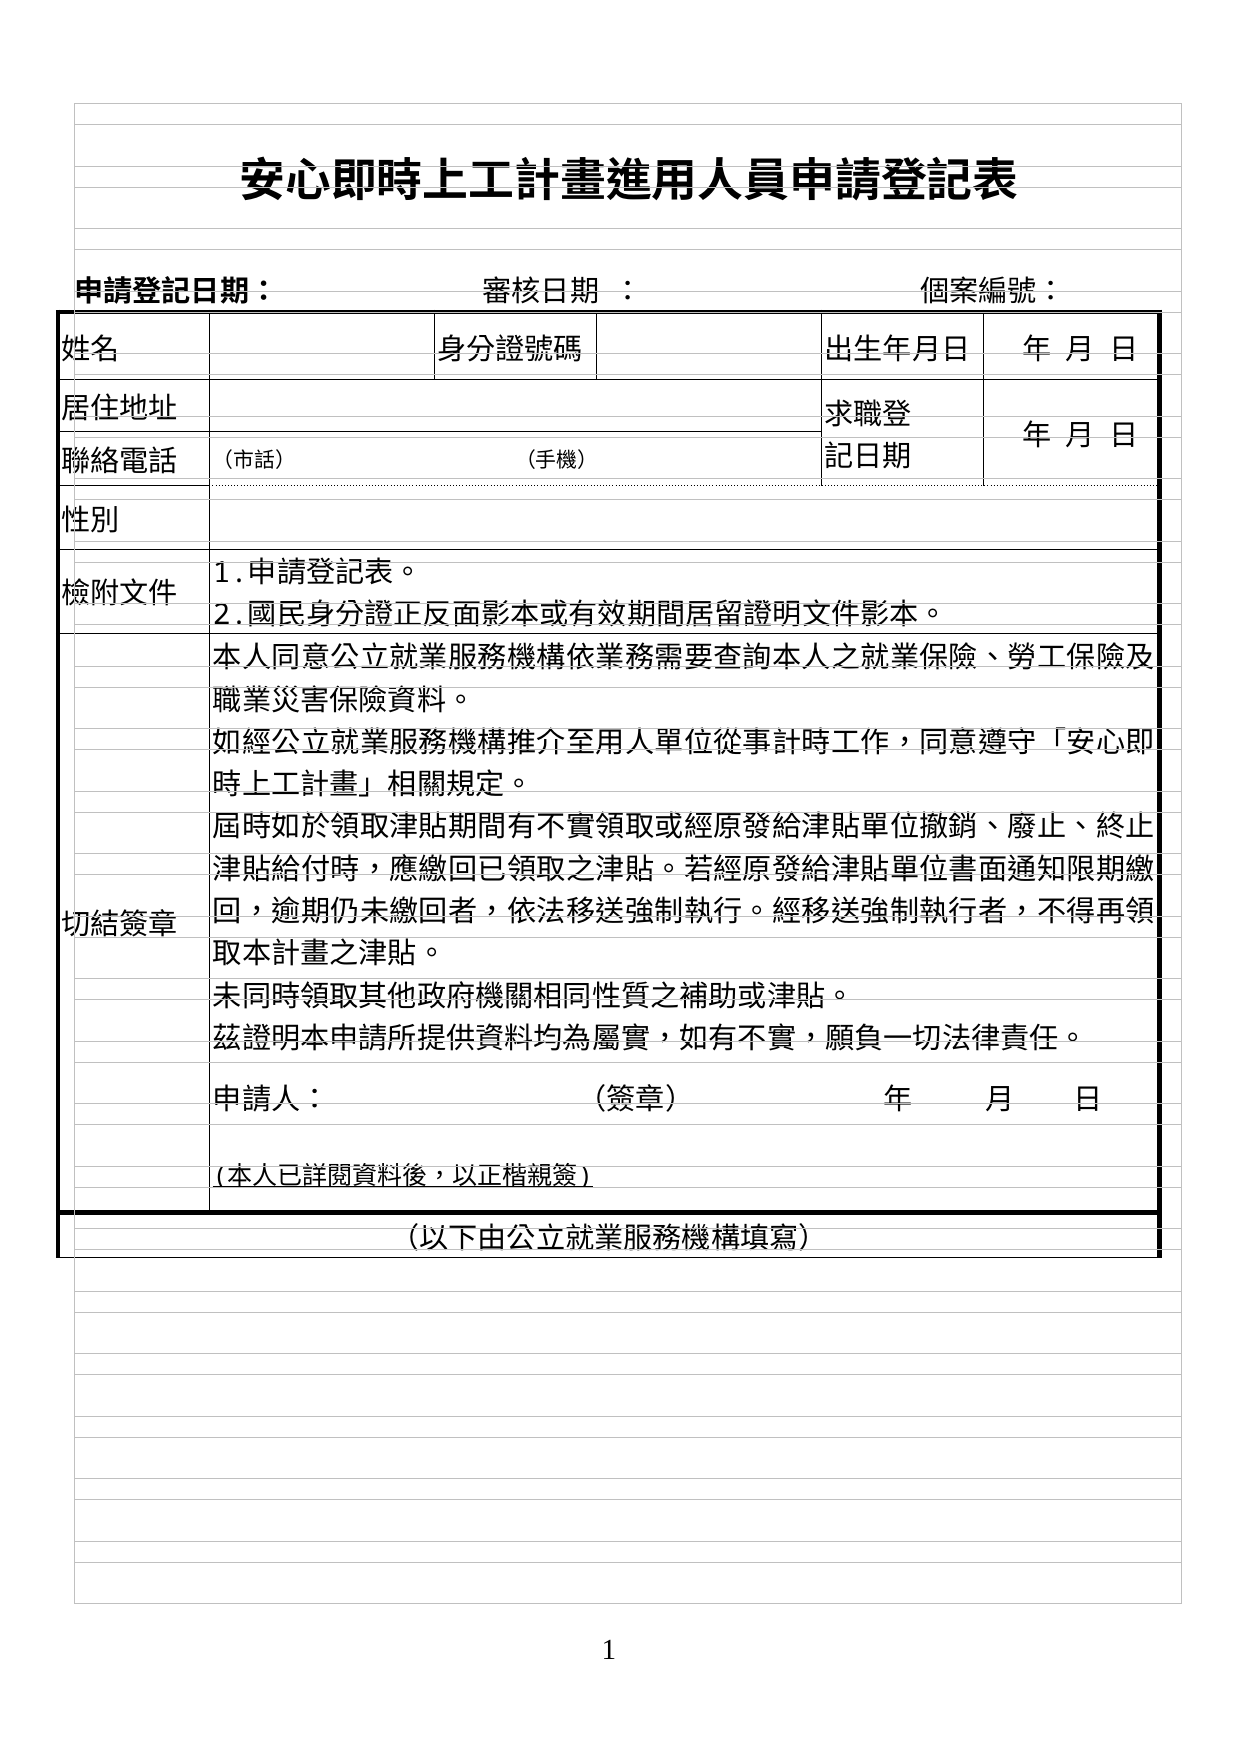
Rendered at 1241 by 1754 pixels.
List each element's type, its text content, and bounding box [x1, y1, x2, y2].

table_cell （以下由公立就業服務機構填寫） [803, 1229, 1157, 1249]
table_cell 1.申請登記表。 2.國民身分證正反面影本或有效期間居留證明文件影本。 [905, 604, 1157, 624]
table_cell 居住地址 [75, 380, 209, 416]
table_header 身分證號碼 [435, 314, 596, 353]
table_cell 切結簽章 [75, 854, 209, 874]
table_header [210, 354, 434, 374]
table_cell （以下由公立就業服務機構填寫） [610, 1229, 626, 1249]
text 安心即時上工計畫進用人員申請登記表 [550, 167, 622, 187]
table_cell [210, 417, 821, 431]
table_cell （市話） （手機） [210, 438, 821, 478]
table_cell （以下由公立就業服務機構填寫） [75, 1250, 1157, 1257]
table_cell 性別 [75, 500, 209, 541]
table_cell 1.申請登記表。 2.國民身分證正反面影本或有效期間居留證明文件影本。 [210, 563, 1157, 603]
table_header 姓名 [98, 339, 109, 346]
table_cell （以下由公立就業服務機構填寫） [701, 1229, 717, 1249]
table_cell 切結簽章 [75, 792, 209, 812]
table_cell （以下由公立就業服務機構填寫） [75, 1229, 414, 1249]
table_cell （以下由公立就業服務機構填寫） [759, 1229, 793, 1249]
table_cell 求職登 記日期 [822, 380, 983, 416]
table_header [597, 375, 821, 379]
table_cell 本人同意公立就業服務機構依業務需要查詢本人之就業保險、勞工保險及職業災害保險資料。 如經公立就業服務機構推介至用人單位從事計時工作，同意遵守「安心即時上工計畫」相關規定。 屆時如於領取津貼期間有不實領取或經原發給津貼單位撤銷、廢止、終止津貼給付時，應繳回已領取之津貼。若經原發給津貼單位書面通知限期繳回，逾期仍未繳回者，依法移送強制執行。經移送強制執行者，不得再領取本計畫之津貼。 未同時領取其他政府機關相同性質之補助或津貼。 茲證明本申請所提供資料均為屬實，如有不實，願負一切法律責任。 申請人： （簽章） 年 月 日 (本人已詳閱資料後，以正楷親簽) [210, 938, 1157, 978]
table_cell 本人同意公立就業服務機構依業務需要查詢本人之就業保險、勞工保險及職業災害保險資料。 如經公立就業服務機構推介至用人單位從事計時工作，同意遵守「安心即時上工計畫」相關規定。 屆時如於領取津貼期間有不實領取或經原發給津貼單位撤銷、廢止、終止津貼給付時，應繳回已領取之津貼。若經原發給津貼單位書面通知限期繳回，逾期仍未繳回者，依法移送強制執行。經移送強制執行者，不得再領取本計畫之津貼。 未同時領取其他政府機關相同性質之補助或津貼。 茲證明本申請所提供資料均為屬實，如有不實，願負一切法律責任。 申請人： （簽章） 年 月 日 (本人已詳閱資料後，以正楷親簽) [210, 688, 1157, 728]
subtitle 申請登記日期： 審核日期 ： 個案編號： [75, 292, 1181, 309]
text 安心即時上工計畫進用人員申請登記表 [918, 167, 962, 187]
table_header 年 月 日 [984, 375, 1157, 379]
table_cell 求職登 記日期 [822, 479, 983, 485]
table_cell [210, 485, 1157, 499]
table_cell 切結簽章 [75, 938, 209, 978]
table_header [597, 314, 821, 353]
text 安心即時上工計畫進用人員申請登記表 [954, 167, 992, 187]
table_cell 1.申請登記表。 2.國民身分證正反面影本或有效期間居留證明文件影本。 [429, 604, 465, 624]
table_cell 本人同意公立就業服務機構依業務需要查詢本人之就業保險、勞工保險及職業災害保險資料。 如經公立就業服務機構推介至用人單位從事計時工作，同意遵守「安心即時上工計畫」相關規定。 屆時如於領取津貼期間有不實領取或經原發給津貼單位撤銷、廢止、終止津貼給付時，應繳回已領取之津貼。若經原發給津貼單位書面通知限期繳回，逾期仍未繳回者，依法移送強制執行。經移送強制執行者，不得再領取本計畫之津貼。 未同時領取其他政府機關相同性質之補助或津貼。 茲證明本申請所提供資料均為屬實，如有不實，願負一切法律責任。 申請人： （簽章） 年 月 日 (本人已詳閱資料後，以正楷親簽) [210, 792, 1157, 812]
subtitle 申請登記日期： 審核日期 ： 個案編號： [75, 250, 1181, 291]
table_cell 切結簽章 [60, 634, 74, 1210]
table_cell 本人同意公立就業服務機構依業務需要查詢本人之就業保險、勞工保險及職業災害保險資料。 如經公立就業服務機構推介至用人單位從事計時工作，同意遵守「安心即時上工計畫」相關規定。 屆時如於領取津貼期間有不實領取或經原發給津貼單位撤銷、廢止、終止津貼給付時，應繳回已領取之津貼。若經原發給津貼單位書面通知限期繳回，逾期仍未繳回者，依法移送強制執行。經移送強制執行者，不得再領取本計畫之津貼。 未同時領取其他政府機關相同性質之補助或津貼。 茲證明本申請所提供資料均為屬實，如有不實，願負一切法律責任。 申請人： （簽章） 年 月 日 (本人已詳閱資料後，以正楷親簽) [210, 1042, 1157, 1062]
table_cell 切結簽章 [75, 917, 209, 937]
table_cell 1.申請登記表。 2.國民身分證正反面影本或有效期間居留證明文件影本。 [341, 604, 407, 624]
table_cell 本人同意公立就業服務機構依業務需要查詢本人之就業保險、勞工保險及職業災害保險資料。 如經公立就業服務機構推介至用人單位從事計時工作，同意遵守「安心即時上工計畫」相關規定。 屆時如於領取津貼期間有不實領取或經原發給津貼單位撤銷、廢止、終止津貼給付時，應繳回已領取之津貼。若經原發給津貼單位書面通知限期繳回，逾期仍未繳回者，依法移送強制執行。經移送強制執行者，不得再領取本計畫之津貼。 未同時領取其他政府機關相同性質之補助或津貼。 茲證明本申請所提供資料均為屬實，如有不實，願負一切法律責任。 申請人： （簽章） 年 月 日 (本人已詳閱資料後，以正楷親簽) [210, 979, 1157, 999]
table_cell 年 月 日 [984, 380, 1157, 416]
table_cell 本人同意公立就業服務機構依業務需要查詢本人之就業保險、勞工保險及職業災害保險資料。 如經公立就業服務機構推介至用人單位從事計時工作，同意遵守「安心即時上工計畫」相關規定。 屆時如於領取津貼期間有不實領取或經原發給津貼單位撤銷、廢止、終止津貼給付時，應繳回已領取之津貼。若經原發給津貼單位書面通知限期繳回，逾期仍未繳回者，依法移送強制執行。經移送強制執行者，不得再領取本計畫之津貼。 未同時領取其他政府機關相同性質之補助或津貼。 茲證明本申請所提供資料均為屬實，如有不實，願負一切法律責任。 申請人： （簽章） 年 月 日 (本人已詳閱資料後，以正楷親簽) [210, 634, 1157, 666]
table_cell 居住地址 [75, 417, 209, 431]
text 安心即時上工計畫進用人員申請登記表 [640, 167, 657, 187]
table_header [210, 314, 434, 353]
table_header 姓名 [102, 354, 114, 358]
table_cell （以下由公立就業服務機構填寫） [412, 1229, 441, 1249]
table_header [210, 375, 434, 379]
table_header 姓名 [75, 354, 209, 374]
table_cell [210, 500, 1157, 541]
table_header 身分證號碼 [435, 354, 596, 374]
text 安心即時上工計畫進用人員申請登記表 [76, 104, 1181, 124]
table_cell （以下由公立就業服務機構填寫） [586, 1229, 607, 1249]
table_cell 1.申請登記表。 2.國民身分證正反面影本或有效期間居留證明文件影本。 [467, 604, 523, 624]
table_cell 本人同意公立就業服務機構依業務需要查詢本人之就業保險、勞工保險及職業災害保險資料。 如經公立就業服務機構推介至用人單位從事計時工作，同意遵守「安心即時上工計畫」相關規定。 屆時如於領取津貼期間有不實領取或經原發給津貼單位撤銷、廢止、終止津貼給付時，應繳回已領取之津貼。若經原發給津貼單位書面通知限期繳回，逾期仍未繳回者，依法移送強制執行。經移送強制執行者，不得再領取本計畫之津貼。 未同時領取其他政府機關相同性質之補助或津貼。 茲證明本申請所提供資料均為屬實，如有不實，願負一切法律責任。 申請人： （簽章） 年 月 日 (本人已詳閱資料後，以正楷親簽) [584, 1167, 1157, 1187]
table_cell 切結簽章 [75, 1042, 209, 1062]
table_cell 年 月 日 [984, 479, 1157, 485]
table_cell 切結簽章 [75, 1167, 209, 1187]
text 安心即時上工計畫進用人員申請登記表 [410, 167, 440, 187]
table_cell （以下由公立就業服務機構填寫） [503, 1229, 584, 1249]
table_cell 切結簽章 [75, 634, 209, 666]
table_cell （以下由公立就業服務機構填寫） [661, 1229, 686, 1249]
table_cell 1.申請登記表。 2.國民身分證正反面影本或有效期間居留證明文件影本。 [703, 604, 787, 624]
table_cell 切結簽章 [75, 750, 209, 791]
table_cell 聯絡電話 [75, 432, 209, 437]
table_cell 切結簽章 [75, 688, 209, 728]
table_cell 本人同意公立就業服務機構依業務需要查詢本人之就業保險、勞工保險及職業災害保險資料。 如經公立就業服務機構推介至用人單位從事計時工作，同意遵守「安心即時上工計畫」相關規定。 屆時如於領取津貼期間有不實領取或經原發給津貼單位撤銷、廢止、終止津貼給付時，應繳回已領取之津貼。若經原發給津貼單位書面通知限期繳回，逾期仍未繳回者，依法移送強制執行。經移送強制執行者，不得再領取本計畫之津貼。 未同時領取其他政府機關相同性質之補助或津貼。 茲證明本申請所提供資料均為屬實，如有不實，願負一切法律責任。 申請人： （簽章） 年 月 日 (本人已詳閱資料後，以正楷親簽) [210, 750, 1157, 791]
table_cell 1.申請登記表。 2.國民身分證正反面影本或有效期間居留證明文件影本。 [851, 604, 902, 624]
table_cell 切結簽章 [75, 667, 209, 687]
table_cell 本人同意公立就業服務機構依業務需要查詢本人之就業保險、勞工保險及職業災害保險資料。 如經公立就業服務機構推介至用人單位從事計時工作，同意遵守「安心即時上工計畫」相關規定。 屆時如於領取津貼期間有不實領取或經原發給津貼單位撤銷、廢止、終止津貼給付時，應繳回已領取之津貼。若經原發給津貼單位書面通知限期繳回，逾期仍未繳回者，依法移送強制執行。經移送強制執行者，不得再領取本計畫之津貼。 未同時領取其他政府機關相同性質之補助或津貼。 茲證明本申請所提供資料均為屬實，如有不實，願負一切法律責任。 申請人： （簽章） 年 月 日 (本人已詳閱資料後，以正楷親簽) [210, 813, 1157, 853]
table_cell 切結簽章 [75, 1104, 209, 1124]
text 安心即時上工計畫進用人員申請登記表 [998, 167, 1181, 187]
table_cell 聯絡電話 [60, 432, 74, 485]
text 安心即時上工計畫進用人員申請登記表 [76, 188, 1181, 228]
table_cell （以下由公立就業服務機構填寫） [639, 1229, 661, 1249]
table_header 年 月 日 [1116, 339, 1131, 347]
table_cell [210, 479, 821, 485]
table_cell 檢附文件 [128, 586, 139, 595]
table_cell 本人同意公立就業服務機構依業務需要查詢本人之就業保險、勞工保險及職業災害保險資料。 如經公立就業服務機構推介至用人單位從事計時工作，同意遵守「安心即時上工計畫」相關規定。 屆時如於領取津貼期間有不實領取或經原發給津貼單位撤銷、廢止、終止津貼給付時，應繳回已領取之津貼。若經原發給津貼單位書面通知限期繳回，逾期仍未繳回者，依法移送強制執行。經移送強制執行者，不得再領取本計畫之津貼。 未同時領取其他政府機關相同性質之補助或津貼。 茲證明本申請所提供資料均為屬實，如有不實，願負一切法律責任。 申請人： （簽章） 年 月 日 (本人已詳閱資料後，以正楷親簽) [210, 1104, 1157, 1124]
table_cell （以下由公立就業服務機構填寫） [60, 1215, 74, 1257]
table_cell 居住地址 [60, 380, 74, 431]
table_cell 聯絡電話 [75, 479, 209, 485]
table_cell 年 月 日 [1116, 425, 1131, 433]
table_header 年 月 日 [984, 354, 1157, 374]
table_cell 檢附文件 [75, 604, 209, 624]
table_cell 切結簽章 [75, 875, 209, 916]
table_header 年 月 日 [984, 314, 1157, 353]
table_header [597, 354, 821, 374]
table_cell （以下由公立就業服務機構填寫） [731, 1229, 757, 1249]
table_cell （以下由公立就業服務機構填寫） [440, 1229, 461, 1249]
table_cell 切結簽章 [75, 813, 209, 853]
table_cell 年 月 日 [984, 438, 1157, 478]
table_cell 聯絡電話 [75, 438, 209, 478]
table_cell （以下由公立就業服務機構填寫） [463, 1229, 480, 1249]
table_cell 切結簽章 [75, 979, 209, 999]
table_cell 求職登 記日期 [822, 417, 983, 437]
table_cell 本人同意公立就業服務機構依業務需要查詢本人之就業保險、勞工保險及職業災害保險資料。 如經公立就業服務機構推介至用人單位從事計時工作，同意遵守「安心即時上工計畫」相關規定。 屆時如於領取津貼期間有不實領取或經原發給津貼單位撤銷、廢止、終止津貼給付時，應繳回已領取之津貼。若經原發給津貼單位書面通知限期繳回，逾期仍未繳回者，依法移送強制執行。經移送強制執行者，不得再領取本計畫之津貼。 未同時領取其他政府機關相同性質之補助或津貼。 茲證明本申請所提供資料均為屬實，如有不實，願負一切法律責任。 申請人： （簽章） 年 月 日 (本人已詳閱資料後，以正楷親簽) [210, 875, 1157, 916]
table_cell 切結簽章 [75, 1000, 209, 1041]
table_cell 1.申請登記表。 2.國民身分證正反面影本或有效期間居留證明文件影本。 [578, 604, 617, 624]
text 安心即時上工計畫進用人員申請登記表 [76, 125, 1181, 166]
table_cell 本人同意公立就業服務機構依業務需要查詢本人之就業保險、勞工保險及職業災害保險資料。 如經公立就業服務機構推介至用人單位從事計時工作，同意遵守「安心即時上工計畫」相關規定。 屆時如於領取津貼期間有不實領取或經原發給津貼單位撤銷、廢止、終止津貼給付時，應繳回已領取之津貼。若經原發給津貼單位書面通知限期繳回，逾期仍未繳回者，依法移送強制執行。經移送強制執行者，不得再領取本計畫之津貼。 未同時領取其他政府機關相同性質之補助或津貼。 茲證明本申請所提供資料均為屬實，如有不實，願負一切法律責任。 申請人： （簽章） 年 月 日 (本人已詳閱資料後，以正楷親簽) [210, 1125, 1157, 1166]
table_cell 切結簽章 [75, 1063, 209, 1103]
text 安心即時上工計畫進用人員申請登記表 [692, 167, 716, 187]
table_cell 求職登 記日期 [822, 438, 983, 478]
table_cell 性別 [75, 486, 209, 499]
table_cell 檢附文件 [60, 550, 74, 633]
table_header 姓名 [65, 343, 71, 352]
table_header 出生年月日 [822, 375, 983, 379]
table_cell （以下由公立就業服務機構填寫） [777, 1229, 805, 1249]
text 安心即時上工計畫進用人員申請登記表 [723, 167, 793, 187]
table_cell 1.申請登記表。 2.國民身分證正反面影本或有效期間居留證明文件影本。 [210, 550, 1157, 562]
table_cell 性別 [60, 486, 74, 548]
table_cell 性別 [75, 542, 209, 548]
table_header 姓名 [60, 314, 74, 379]
text 安心即時上工計畫進用人員申請登記表 [76, 167, 335, 187]
text 安心即時上工計畫進用人員申請登記表 [831, 167, 890, 187]
table_header 出生年月日 [822, 354, 983, 374]
table_header 姓名 [75, 314, 209, 353]
table_cell 切結簽章 [75, 1125, 209, 1166]
table_cell 本人同意公立就業服務機構依業務需要查詢本人之就業保險、勞工保險及職業災害保險資料。 如經公立就業服務機構推介至用人單位從事計時工作，同意遵守「安心即時上工計畫」相關規定。 屆時如於領取津貼期間有不實領取或經原發給津貼單位撤銷、廢止、終止津貼給付時，應繳回已領取之津貼。若經原發給津貼單位書面通知限期繳回，逾期仍未繳回者，依法移送強制執行。經移送強制執行者，不得再領取本計畫之津貼。 未同時領取其他政府機關相同性質之補助或津貼。 茲證明本申請所提供資料均為屬實，如有不實，願負一切法律責任。 申請人： （簽章） 年 月 日 (本人已詳閱資料後，以正楷親簽) [210, 917, 1157, 937]
table_cell 本人同意公立就業服務機構依業務需要查詢本人之就業保險、勞工保險及職業災害保險資料。 如經公立就業服務機構推介至用人單位從事計時工作，同意遵守「安心即時上工計畫」相關規定。 屆時如於領取津貼期間有不實領取或經原發給津貼單位撤銷、廢止、終止津貼給付時，應繳回已領取之津貼。若經原發給津貼單位書面通知限期繳回，逾期仍未繳回者，依法移送強制執行。經移送強制執行者，不得再領取本計畫之津貼。 未同時領取其他政府機關相同性質之補助或津貼。 茲證明本申請所提供資料均為屬實，如有不實，願負一切法律責任。 申請人： （簽章） 年 月 日 (本人已詳閱資料後，以正楷親簽) [210, 1063, 1157, 1103]
table_cell [210, 380, 821, 416]
table_cell 本人同意公立就業服務機構依業務需要查詢本人之就業保險、勞工保險及職業災害保險資料。 如經公立就業服務機構推介至用人單位從事計時工作，同意遵守「安心即時上工計畫」相關規定。 屆時如於領取津貼期間有不實領取或經原發給津貼單位撤銷、廢止、終止津貼給付時，應繳回已領取之津貼。若經原發給津貼單位書面通知限期繳回，逾期仍未繳回者，依法移送強制執行。經移送強制執行者，不得再領取本計畫之津貼。 未同時領取其他政府機關相同性質之補助或津貼。 茲證明本申請所提供資料均為屬實，如有不實，願負一切法律責任。 申請人： （簽章） 年 月 日 (本人已詳閱資料後，以正楷親簽) [210, 1188, 1157, 1210]
table_cell （以下由公立就業服務機構填寫） [75, 1215, 1157, 1228]
text 安心即時上工計畫進用人員申請登記表 [494, 167, 544, 187]
text 安心即時上工計畫進用人員申請登記表 [446, 167, 488, 187]
table_cell 本人同意公立就業服務機構依業務需要查詢本人之就業保險、勞工保險及職業災害保險資料。 如經公立就業服務機構推介至用人單位從事計時工作，同意遵守「安心即時上工計畫」相關規定。 屆時如於領取津貼期間有不實領取或經原發給津貼單位撤銷、廢止、終止津貼給付時，應繳回已領取之津貼。若經原發給津貼單位書面通知限期繳回，逾期仍未繳回者，依法移送強制執行。經移送強制執行者，不得再領取本計畫之津貼。 未同時領取其他政府機關相同性質之補助或津貼。 茲證明本申請所提供資料均為屬實，如有不實，願負一切法律責任。 申請人： （簽章） 年 月 日 (本人已詳閱資料後，以正楷親簽) [210, 667, 1157, 687]
table_cell 1.申請登記表。 2.國民身分證正反面影本或有效期間居留證明文件影本。 [210, 625, 1157, 633]
table_cell 切結簽章 [75, 729, 209, 749]
table_header 身分證號碼 [435, 375, 596, 379]
table_cell 年 月 日 [984, 417, 1157, 437]
table_cell 本人同意公立就業服務機構依業務需要查詢本人之就業保險、勞工保險及職業災害保險資料。 如經公立就業服務機構推介至用人單位從事計時工作，同意遵守「安心即時上工計畫」相關規定。 屆時如於領取津貼期間有不實領取或經原發給津貼單位撤銷、廢止、終止津貼給付時，應繳回已領取之津貼。若經原發給津貼單位書面通知限期繳回，逾期仍未繳回者，依法移送強制執行。經移送強制執行者，不得再領取本計畫之津貼。 未同時領取其他政府機關相同性質之補助或津貼。 茲證明本申請所提供資料均為屬實，如有不實，願負一切法律責任。 申請人： （簽章） 年 月 日 (本人已詳閱資料後，以正楷親簽) [210, 1000, 1157, 1041]
table_header 出生年月日 [948, 339, 963, 347]
table_cell [210, 432, 821, 437]
table_cell 檢附文件 [75, 550, 209, 562]
text 安心即時上工計畫進用人員申請登記表 [393, 167, 410, 187]
table_cell 檢附文件 [75, 625, 209, 633]
table_header 出生年月日 [822, 314, 983, 353]
table_cell [210, 542, 1157, 548]
table_header 姓名 [75, 375, 209, 379]
table_cell 切結簽章 [75, 1188, 209, 1210]
table_cell 檢附文件 [94, 582, 103, 603]
table_cell 檢附文件 [75, 563, 209, 603]
